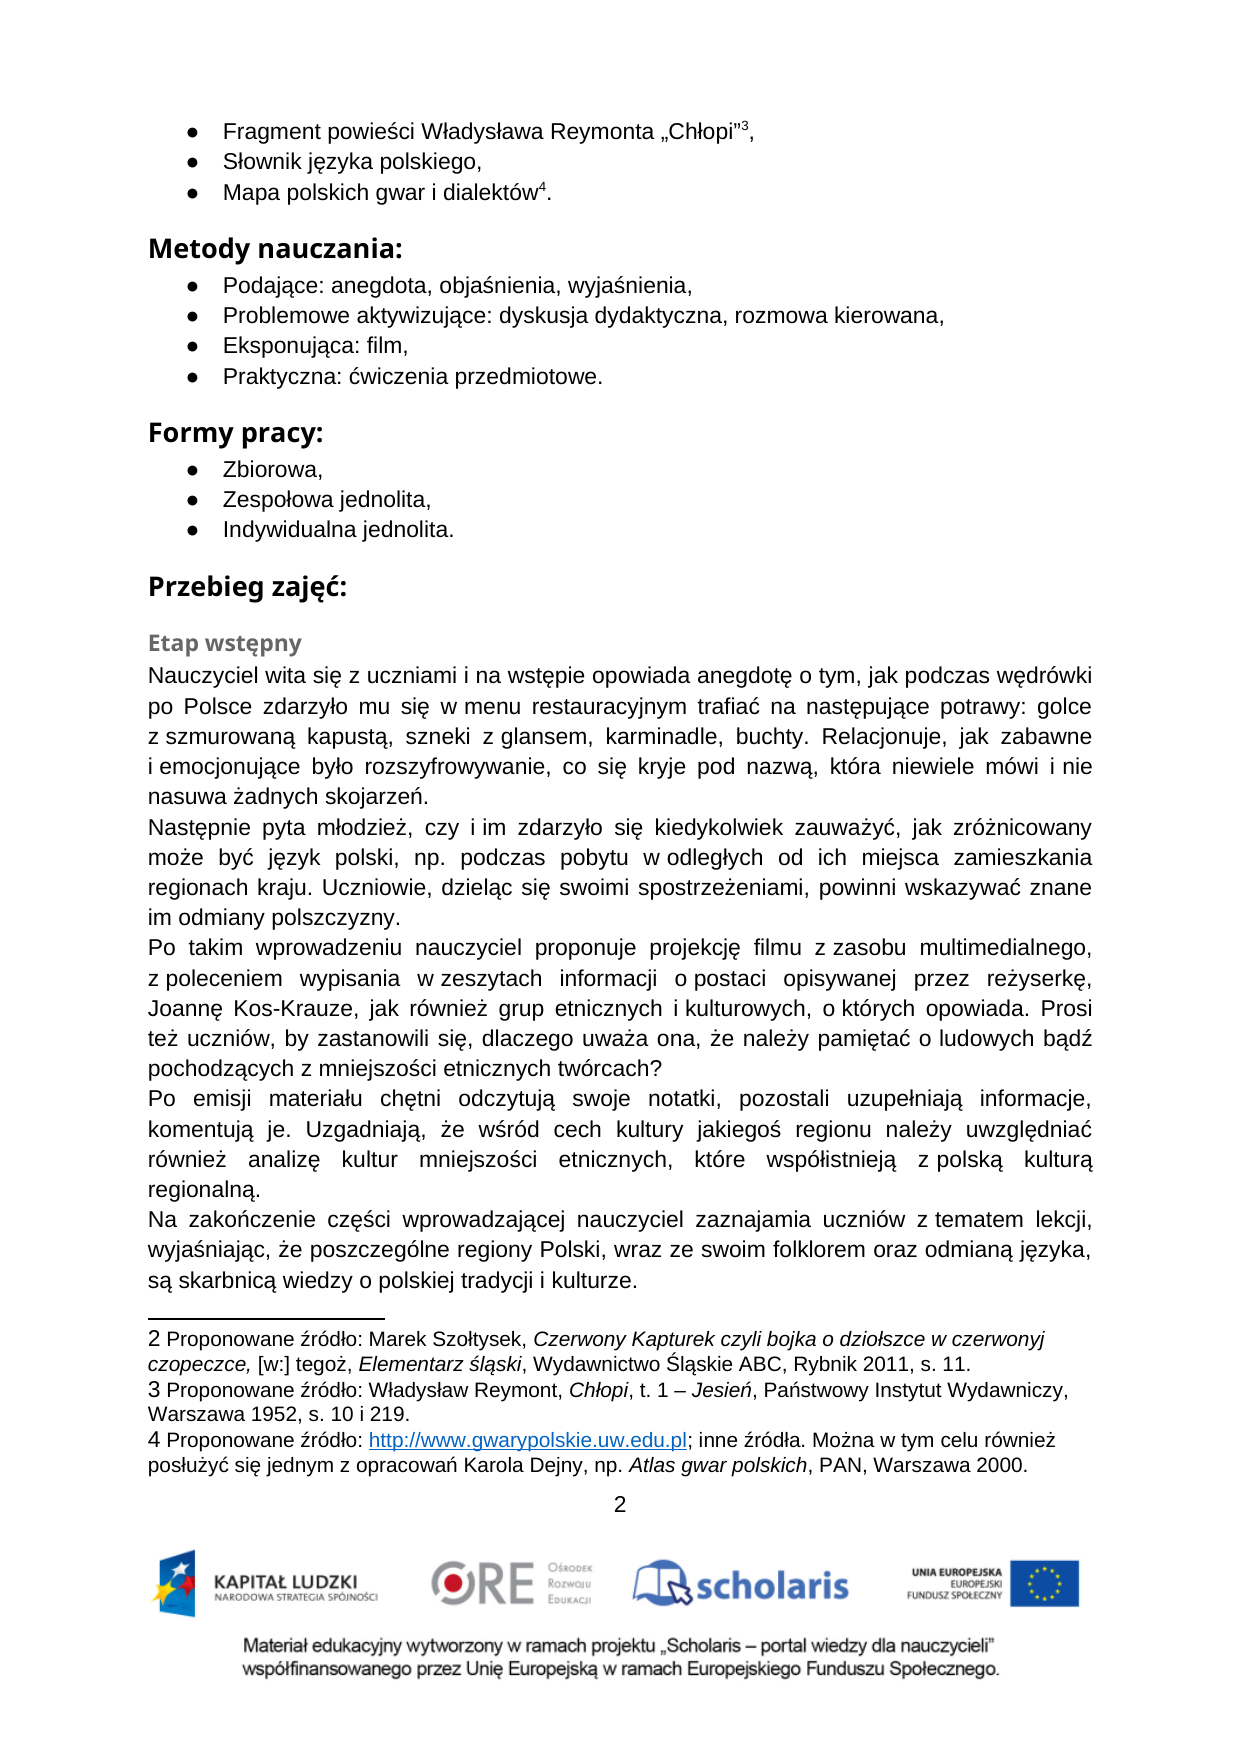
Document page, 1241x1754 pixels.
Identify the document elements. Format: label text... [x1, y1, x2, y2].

list Fragment powieści Władysława Reymonta „Chłopi”, [185, 118, 1093, 144]
list Proponowane źródło: Marek Szołtysek, Czerwony Kapturek czyli bojka o dziołszce w czerwonyj czopeczce, [w:] tegoż, Elementarz śląski, Wydawnictwo Śląskie ABC, Rybnik 2011, s. 11. [148, 1325, 1093, 1376]
list Indywidualna jednolita. [185, 516, 1093, 543]
list Problemowe aktywizujące: dyskusja dydaktyczna, rozmowa kierowana, [185, 302, 1093, 328]
list Proponowane źródło: Władysław Reymont, Chłopi, t. 1 – Jesień, Państwowy Instytut Wydawniczy, Warszawa 1952, s. 10 i 219. [148, 1376, 1093, 1426]
text Nauczyciel wita się z uczniami i na wstępie opowiada anegdotę o tym, jak podczas wędrówki po Polsce zdarzyło mu się w menu restauracyjnym trafiać na następujące potrawy: golce z szmurowaną kapustą, szneki z glansem, karminadle, buchty. Relacjonuje, jak zabawne i emocjonujące było rozszyfrowywanie, co się kryje pod nazwą, która niewiele mówi i nie nasuwa żadnych skojarzeń. [148, 662, 1093, 810]
list Praktyczna: ćwiczenia przedmiotowe. [185, 363, 1093, 389]
text Po takim wprowadzeniu nauczyciel proponuje projekcję filmu z zasobu multimedialnego, z poleceniem wypisania w zeszytach informacji o postaci opisywanej przez reżyserkę, Joannę Kos-Krauze, jak również grup etnicznych i kulturowych, o których opowiada. Prosi też uczniów, by zastanowili się, dlaczego uważa ona, że należy pamiętać o ludowych bądź pochodzących z mniejszości etnicznych twórcach? [148, 934, 1093, 1082]
list Zespołowa jednolita, [185, 486, 1093, 513]
text Formy pracy: [148, 414, 1093, 451]
list Zbiorowa, [185, 456, 1093, 482]
text Przebieg zajęć: [148, 567, 1093, 604]
list Słownik języka polskiego, [185, 148, 1093, 175]
list Podające: anegdota, objaśnienia, wyjaśnienia, [185, 272, 1093, 298]
text Etap wstępny [148, 627, 1093, 658]
list Eksponująca: film, [185, 332, 1093, 359]
text Następnie pyta młodzież, czy i im zdarzyło się kiedykolwiek zauważyć, jak zróżnicowany może być język polski, np. podczas pobytu w odległych od ich miejsca zamieszkania regionach kraju. Uczniowie, dzieląc się swoimi spostrzeżeniami, powinni wskazywać znane im odmiany polszczyzny. [148, 813, 1093, 931]
text Po emisji materiału chętni odczytują swoje notatki, pozostali uzupełniają informacje, komentują je. Uzgadniają, że wśród cech kultury jakiegoś regionu należy uwzględniać również analizę kultur mniejszości etnicznych, które współistnieją z polską kulturą regionalną. [148, 1085, 1093, 1202]
text Metody nauczania: [148, 229, 1093, 266]
list Mapa polskich gwar i dialektów. [185, 178, 1093, 205]
picture [147, 1535, 1092, 1694]
text Na zakończenie części wprowadzającej nauczyciel zaznajamia uczniów z tematem lekcji, wyjaśniając, że poszczególne regiony Polski, wraz ze swoim folklorem oraz odmianą języka, są skarbnicą wiedzy o polskiej tradycji i kulturze. [148, 1206, 1093, 1293]
list Proponowane źródło: http://www.gwarypolskie.uw.edu.pl; inne źródła. Można w tym celu również posłużyć się jednym z opracowań Karola Dejny, np. Atlas gwar polskich, PAN, Warszawa 2000. [148, 1426, 1093, 1476]
